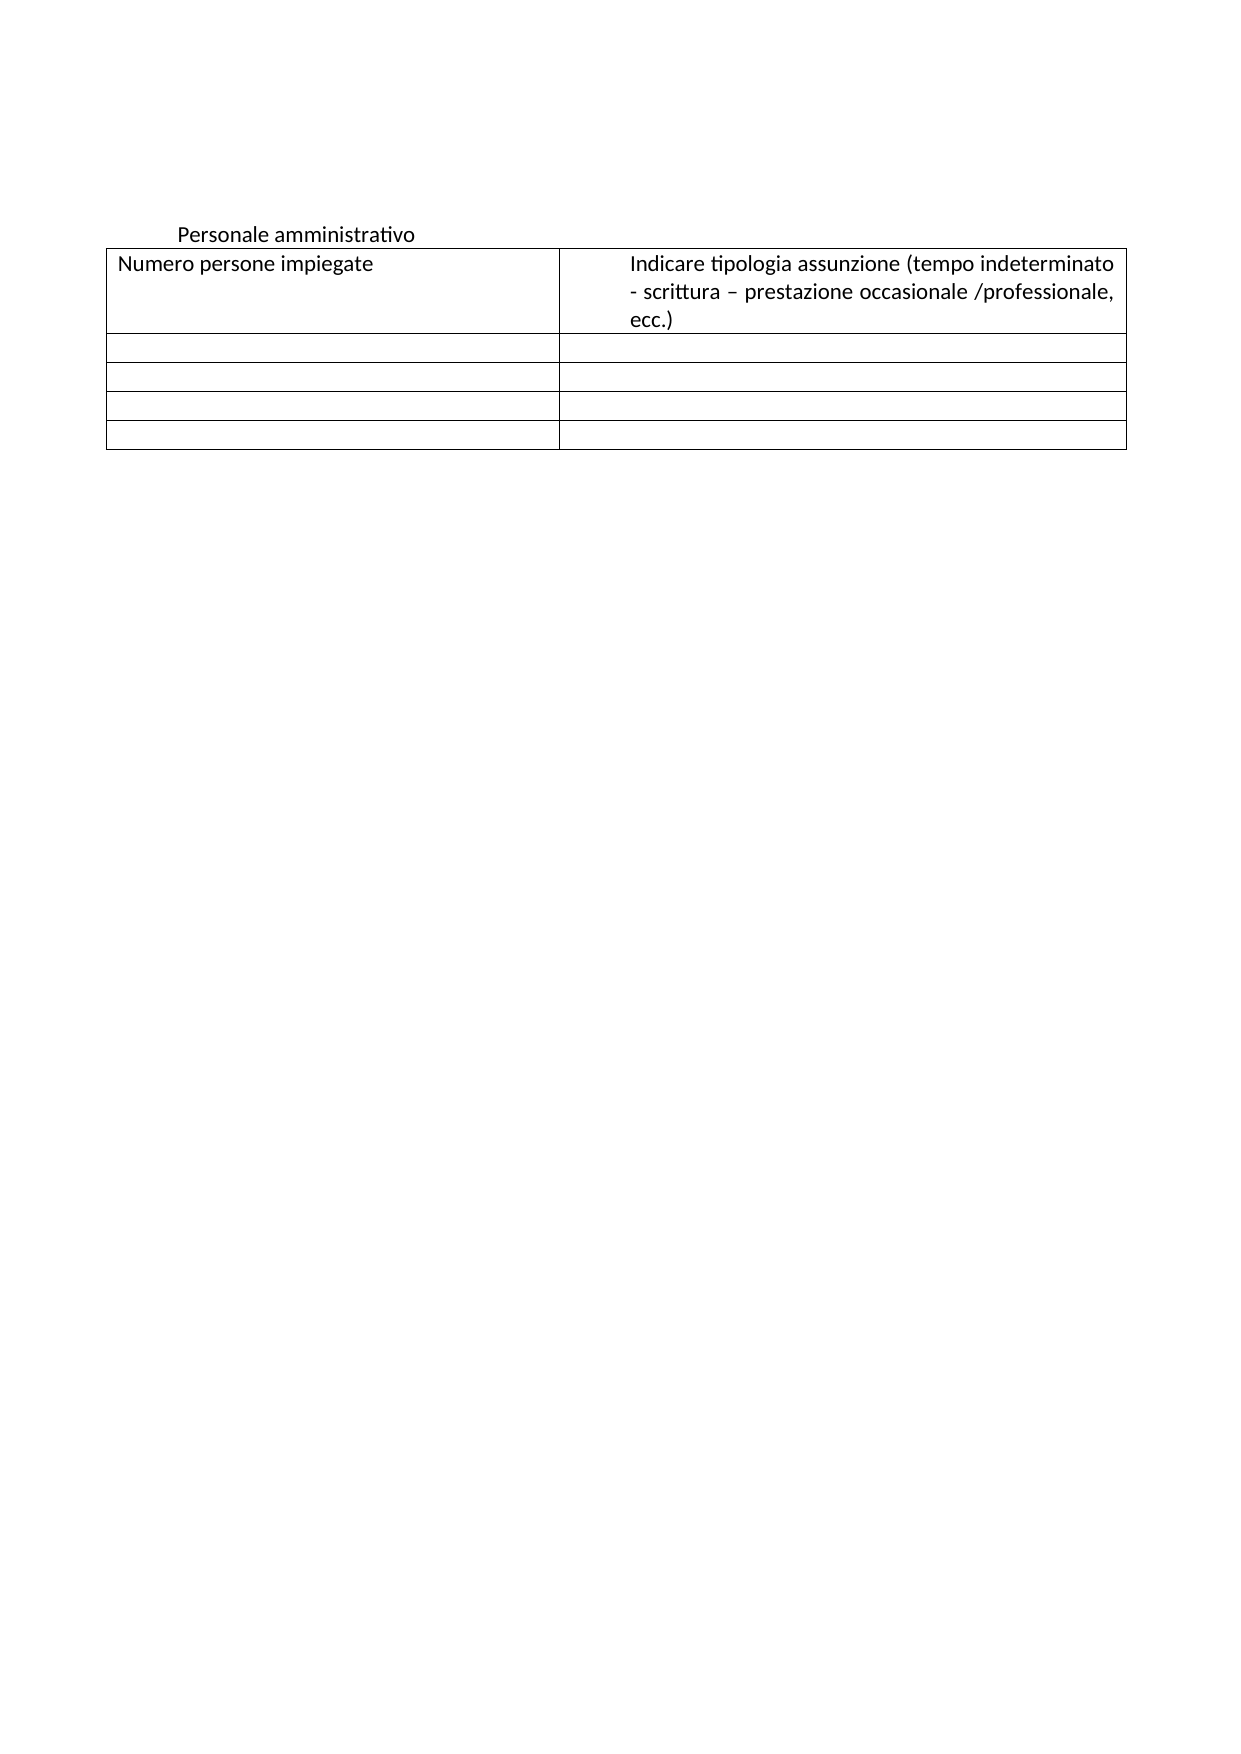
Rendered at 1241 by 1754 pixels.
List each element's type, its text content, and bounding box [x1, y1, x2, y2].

table_header Numero persone impiegate [107, 249, 559, 333]
table_cell [107, 421, 559, 449]
table_cell [107, 392, 559, 420]
text Personale amministrativo [177, 220, 1122, 248]
table_cell [107, 334, 559, 362]
table_cell [560, 363, 1126, 391]
table_cell [107, 363, 559, 391]
table_header Indicare tipologia assunzione (tempo indeterminato - scrittura – prestazione occasionale /professionale, ecc.) [560, 249, 1126, 333]
table_cell [560, 334, 1126, 362]
table_cell [560, 421, 1126, 449]
table_cell [560, 392, 1126, 420]
